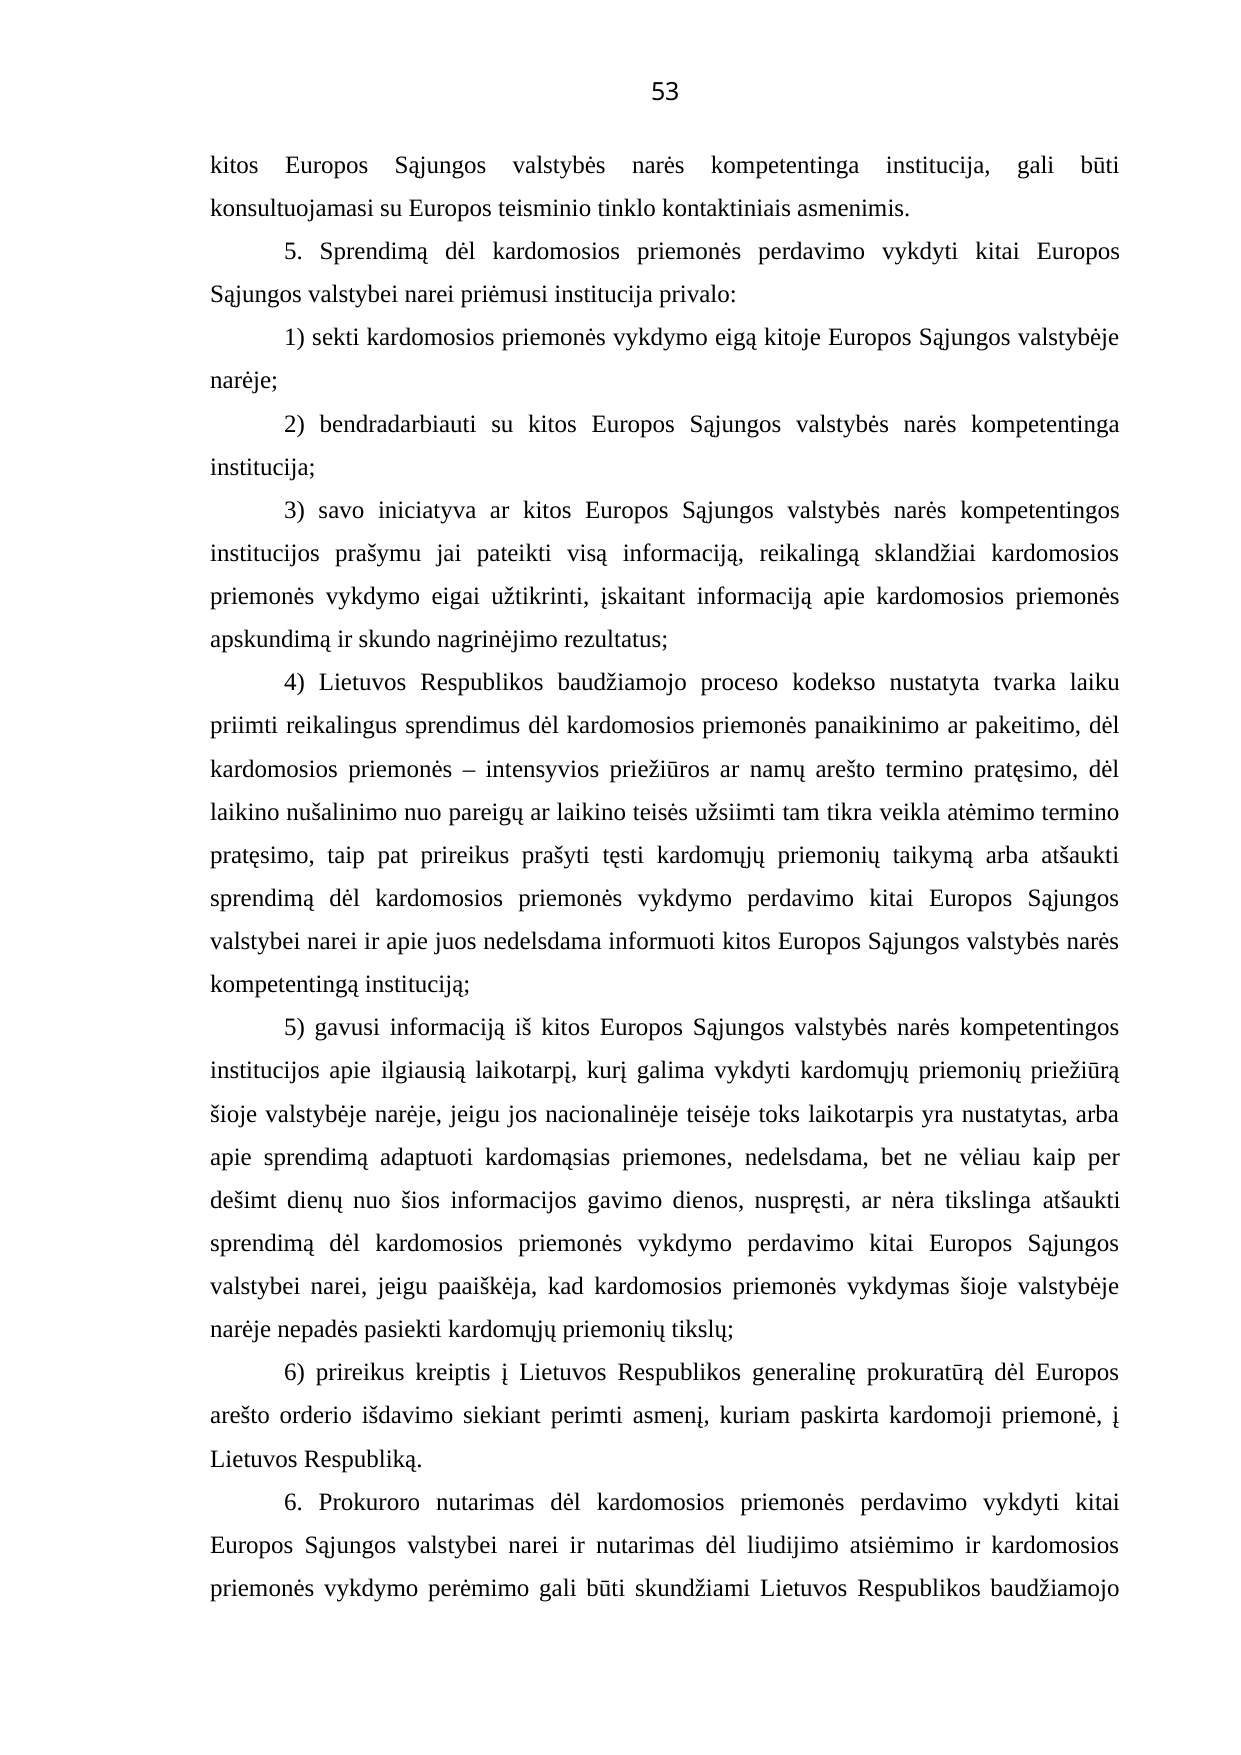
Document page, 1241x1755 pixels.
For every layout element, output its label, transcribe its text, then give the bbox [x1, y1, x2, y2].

text 5) gavusi informaciją iš kitos Europos Sąjungos valstybės narės kompetentingos institucijos apie ilgiausią laikotarpį, kurį galima vykdyti kardomųjų priemonių priežiūrą šioje valstybėje narėje, jeigu jos nacionalinėje teisėje toks laikotarpis yra nustatytas, arba apie sprendimą adaptuoti kardomąsias priemones, nedelsdama, bet ne vėliau kaip per dešimt dienų nuo šios informacijos gavimo dienos, nuspręsti, ar nėra tikslinga atšaukti sprendimą dėl kardomosios priemonės vykdymo perdavimo kitai Europos Sąjungos valstybei narei, jeigu paaiškėja, kad kardomosios priemonės vykdymas šioje valstybėje narėje nepadės pasiekti kardomųjų priemonių tikslų; [210, 1012, 1120, 1343]
text 6) prireikus kreiptis į Lietuvos Respublikos generalinę prokuratūrą dėl Europos arešto orderio išdavimo siekiant perimti asmenį, kuriam paskirta kardomoji priemonė, į Lietuvos Respubliką. [210, 1357, 1120, 1472]
text kitos Europos Sąjungos valstybės narės kompetentinga institucija, gali būti konsultuojamasi su Europos teisminio tinklo kontaktiniais asmenimis. [210, 150, 1120, 222]
text 3) savo iniciatyva ar kitos Europos Sąjungos valstybės narės kompetentingos institucijos prašymu jai pateikti visą informaciją, reikalingą sklandžiai kardomosios priemonės vykdymo eigai užtikrinti, įskaitant informaciją apie kardomosios priemonės apskundimą ir skundo nagrinėjimo rezultatus; [210, 495, 1120, 653]
text 6. Prokuroro nutarimas dėl kardomosios priemonės perdavimo vykdyti kitai Europos Sąjungos valstybei narei ir nutarimas dėl liudijimo atsiėmimo ir kardomosios priemonės vykdymo perėmimo gali būti skundžiami Lietuvos Respublikos baudžiamojo [210, 1487, 1120, 1602]
text 4) Lietuvos Respublikos baudžiamojo proceso kodekso nustatyta tvarka laiku priimti reikalingus sprendimus dėl kardomosios priemonės panaikinimo ar pakeitimo, dėl kardomosios priemonės – intensyvios priežiūros ar namų arešto termino pratęsimo, dėl laikino nušalinimo nuo pareigų ar laikino teisės užsiimti tam tikra veikla atėmimo termino pratęsimo, taip pat prireikus prašyti tęsti kardomųjų priemonių taikymą arba atšaukti sprendimą dėl kardomosios priemonės vykdymo perdavimo kitai Europos Sąjungos valstybei narei ir apie juos nedelsdama informuoti kitos Europos Sąjungos valstybės narės kompetentingą instituciją; [210, 667, 1120, 998]
text 5. Sprendimą dėl kardomosios priemonės perdavimo vykdyti kitai Europos Sąjungos valstybei narei priėmusi institucija privalo: [210, 236, 1120, 308]
text 2) bendradarbiauti su kitos Europos Sąjungos valstybės narės kompetentinga institucija; [210, 409, 1120, 481]
text 1) sekti kardomosios priemonės vykdymo eigą kitoje Europos Sąjungos valstybėje narėje; [210, 322, 1120, 394]
